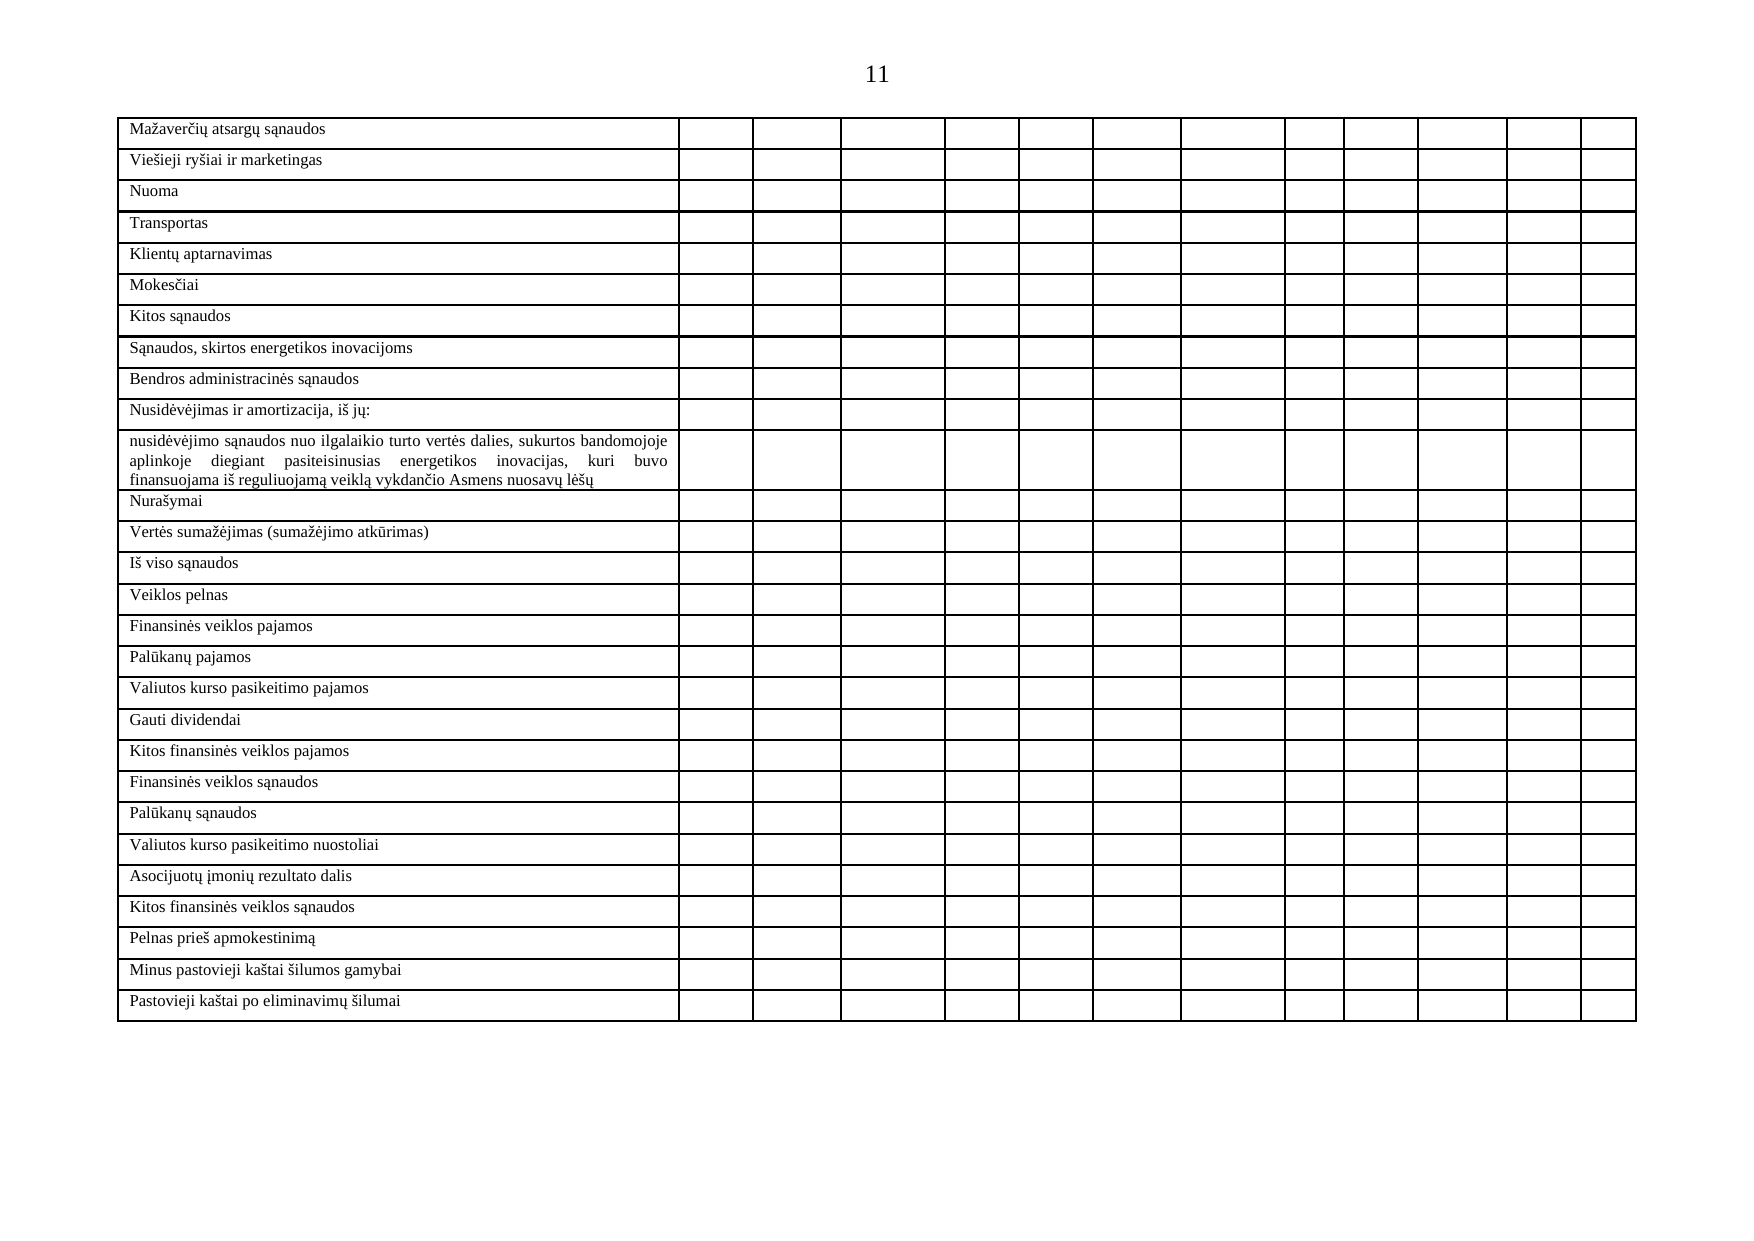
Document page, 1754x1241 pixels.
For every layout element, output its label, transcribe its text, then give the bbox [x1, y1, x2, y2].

table_cell [946, 991, 1018, 1020]
table_cell [946, 741, 1018, 770]
table_cell [1419, 803, 1506, 832]
table_cell [946, 772, 1018, 801]
table_cell [842, 835, 944, 864]
table_cell [1094, 585, 1180, 614]
table_cell [1582, 866, 1635, 895]
table_cell [842, 960, 944, 989]
table_cell [1094, 522, 1180, 551]
table_cell Palūkanų sąnaudos [119, 803, 678, 832]
table_cell [1020, 244, 1092, 273]
table_cell [1508, 306, 1580, 335]
table_cell [1508, 431, 1580, 489]
table_cell [1345, 991, 1417, 1020]
table_cell [1508, 741, 1580, 770]
table_cell [680, 710, 752, 739]
table_cell [1020, 119, 1092, 148]
table_cell [1182, 741, 1284, 770]
table_cell [842, 150, 944, 179]
table_cell [680, 181, 752, 210]
table_cell [1345, 244, 1417, 273]
table_cell [754, 991, 840, 1020]
table_cell [1582, 491, 1635, 520]
table_cell [1582, 338, 1635, 367]
table_cell [1345, 306, 1417, 335]
table_cell [1419, 678, 1506, 707]
table_cell [946, 181, 1018, 210]
table_cell [1345, 710, 1417, 739]
table_cell [680, 897, 752, 926]
table_cell [1508, 710, 1580, 739]
table_cell [842, 616, 944, 645]
table_cell [680, 803, 752, 832]
table_cell [1182, 835, 1284, 864]
table_cell [1020, 803, 1092, 832]
table_cell [1508, 244, 1580, 273]
table_cell [1020, 338, 1092, 367]
table_cell [1508, 338, 1580, 367]
table_cell [1508, 866, 1580, 895]
table_cell [1582, 181, 1635, 210]
table_cell [680, 522, 752, 551]
table_cell [1020, 306, 1092, 335]
table_cell [946, 647, 1018, 676]
table_cell [946, 710, 1018, 739]
table_cell [1508, 585, 1580, 614]
table_cell [680, 960, 752, 989]
table_cell [1582, 647, 1635, 676]
table_cell [1182, 150, 1284, 179]
table_cell [680, 585, 752, 614]
table_cell Viešieji ryšiai ir marketingas [119, 150, 678, 179]
table_cell [1508, 835, 1580, 864]
table_cell [1508, 150, 1580, 179]
table_cell [1020, 960, 1092, 989]
table_cell [1345, 647, 1417, 676]
table_cell [842, 369, 944, 398]
table_cell [1286, 616, 1343, 645]
table_cell [1094, 803, 1180, 832]
table_cell [946, 803, 1018, 832]
table_cell [1182, 306, 1284, 335]
table_cell [1020, 647, 1092, 676]
table_cell [1182, 710, 1284, 739]
table_cell [1094, 991, 1180, 1020]
table_cell [842, 991, 944, 1020]
table_cell Veiklos pelnas [119, 585, 678, 614]
table_cell Iš viso sąnaudos [119, 553, 678, 582]
table_cell [1020, 275, 1092, 304]
table_cell [680, 928, 752, 957]
table_cell [1286, 960, 1343, 989]
table_cell [754, 306, 840, 335]
table_cell [1345, 741, 1417, 770]
table_cell [1419, 522, 1506, 551]
table_cell Klientų aptarnavimas [119, 244, 678, 273]
table_cell [1286, 119, 1343, 148]
table_cell [1182, 244, 1284, 273]
table_cell [842, 181, 944, 210]
table_cell [1182, 338, 1284, 367]
table_cell [1582, 803, 1635, 832]
table_cell [946, 369, 1018, 398]
table_cell [1286, 741, 1343, 770]
table_cell [842, 772, 944, 801]
table_cell [1182, 431, 1284, 489]
table_cell [1582, 585, 1635, 614]
table_cell [754, 369, 840, 398]
table_cell [754, 616, 840, 645]
table_cell [1345, 338, 1417, 367]
table_cell [946, 897, 1018, 926]
table_cell [1182, 897, 1284, 926]
table_cell [754, 772, 840, 801]
table_cell [1419, 616, 1506, 645]
table_cell [1094, 710, 1180, 739]
table_cell [1582, 150, 1635, 179]
table_cell [1419, 181, 1506, 210]
table_cell [1508, 181, 1580, 210]
table_cell [754, 647, 840, 676]
table_cell Nuoma [119, 181, 678, 210]
table_cell [1286, 400, 1343, 429]
table_cell [1582, 244, 1635, 273]
table_cell Pastovieji kaštai po eliminavimų šilumai [119, 991, 678, 1020]
table_cell [680, 553, 752, 582]
table_cell [1094, 119, 1180, 148]
table_cell [1182, 772, 1284, 801]
table_cell [1345, 553, 1417, 582]
table_cell [754, 678, 840, 707]
table_cell [1094, 306, 1180, 335]
table_cell [1345, 772, 1417, 801]
table_cell [1020, 616, 1092, 645]
table_cell [1345, 678, 1417, 707]
table_cell [1094, 866, 1180, 895]
table_cell [1345, 369, 1417, 398]
table_cell [1508, 213, 1580, 242]
table_cell [1582, 400, 1635, 429]
table_cell [754, 244, 840, 273]
table_cell [946, 928, 1018, 957]
table_cell [1286, 710, 1343, 739]
table_cell Kitos sąnaudos [119, 306, 678, 335]
table_cell [754, 213, 840, 242]
table_cell [1419, 213, 1506, 242]
table_cell Palūkanų pajamos [119, 647, 678, 676]
table_cell [754, 866, 840, 895]
table_cell [946, 275, 1018, 304]
table_cell [1182, 991, 1284, 1020]
table_cell [1582, 306, 1635, 335]
table_cell [842, 647, 944, 676]
table_cell [680, 616, 752, 645]
table_cell [1020, 866, 1092, 895]
table_cell [1094, 400, 1180, 429]
table_cell [1345, 119, 1417, 148]
table_cell [1182, 119, 1284, 148]
table_cell [1582, 960, 1635, 989]
table_cell [1286, 897, 1343, 926]
table_cell [1020, 741, 1092, 770]
table_cell [1508, 491, 1580, 520]
table_cell [680, 772, 752, 801]
table_cell [1345, 616, 1417, 645]
table_cell [1182, 553, 1284, 582]
table_cell [1419, 835, 1506, 864]
table_cell [1582, 772, 1635, 801]
table_cell [1020, 835, 1092, 864]
table_cell [1094, 616, 1180, 645]
table_cell Finansinės veiklos pajamos [119, 616, 678, 645]
table_cell [1094, 213, 1180, 242]
table_cell [1508, 275, 1580, 304]
table_cell [754, 835, 840, 864]
table_cell [754, 181, 840, 210]
table_cell [1182, 181, 1284, 210]
table_cell [1345, 928, 1417, 957]
table_cell [680, 866, 752, 895]
table_cell [946, 119, 1018, 148]
table_cell [842, 928, 944, 957]
table_cell [1286, 553, 1343, 582]
table_cell Nurašymai [119, 491, 678, 520]
table_cell Gauti dividendai [119, 710, 678, 739]
table_cell [842, 119, 944, 148]
table_cell [946, 213, 1018, 242]
table_cell [842, 491, 944, 520]
table_cell [1508, 522, 1580, 551]
table_cell [1345, 960, 1417, 989]
table_cell [1286, 928, 1343, 957]
table_cell [946, 616, 1018, 645]
table_cell Mokesčiai [119, 275, 678, 304]
table_cell [1508, 678, 1580, 707]
table_cell Pelnas prieš apmokestinimą [119, 928, 678, 957]
table_cell [1182, 491, 1284, 520]
table_cell [1419, 369, 1506, 398]
table_cell [754, 928, 840, 957]
table_cell [1094, 678, 1180, 707]
table_cell [1345, 150, 1417, 179]
table_cell [1020, 553, 1092, 582]
table_cell [680, 678, 752, 707]
table_cell [1286, 181, 1343, 210]
table_cell [680, 369, 752, 398]
table_cell [754, 119, 840, 148]
table_cell [1419, 491, 1506, 520]
table_cell [1508, 647, 1580, 676]
table_cell [1020, 369, 1092, 398]
table_cell Kitos finansinės veiklos pajamos [119, 741, 678, 770]
table_cell [1345, 835, 1417, 864]
table_cell [1094, 491, 1180, 520]
table_cell [1020, 897, 1092, 926]
table_cell [1508, 897, 1580, 926]
table_cell [680, 991, 752, 1020]
table_cell [680, 213, 752, 242]
table_cell [1419, 897, 1506, 926]
table_cell [1508, 928, 1580, 957]
table_cell [754, 553, 840, 582]
table_cell Kitos finansinės veiklos sąnaudos [119, 897, 678, 926]
table_cell [1182, 585, 1284, 614]
table_cell [1094, 835, 1180, 864]
table_cell [1286, 866, 1343, 895]
table_cell [1419, 866, 1506, 895]
table_cell [842, 306, 944, 335]
table_cell [946, 553, 1018, 582]
table_cell [842, 741, 944, 770]
table_cell [680, 431, 752, 489]
table_cell [754, 710, 840, 739]
table_cell [1345, 431, 1417, 489]
table_cell [1345, 866, 1417, 895]
table_cell [754, 338, 840, 367]
table_cell [1020, 928, 1092, 957]
table_cell [946, 244, 1018, 273]
table_cell [1582, 928, 1635, 957]
table_cell [680, 275, 752, 304]
table_cell [1286, 991, 1343, 1020]
table_cell [1020, 400, 1092, 429]
table_cell [754, 803, 840, 832]
table_cell [1345, 585, 1417, 614]
table_cell [680, 150, 752, 179]
table_cell [1508, 369, 1580, 398]
table_cell [1094, 338, 1180, 367]
table_cell [842, 678, 944, 707]
table_cell [842, 522, 944, 551]
table_cell [1182, 647, 1284, 676]
table_cell [1020, 213, 1092, 242]
table_cell [680, 306, 752, 335]
table_cell Valiutos kurso pasikeitimo nuostoliai [119, 835, 678, 864]
table_cell [754, 960, 840, 989]
table_cell [1182, 928, 1284, 957]
table_cell [946, 306, 1018, 335]
table_cell Transportas [119, 213, 678, 242]
table_cell [946, 491, 1018, 520]
table_cell [1508, 400, 1580, 429]
table_cell [1582, 710, 1635, 739]
table_cell [1020, 991, 1092, 1020]
table_cell [1094, 369, 1180, 398]
table_cell [1582, 741, 1635, 770]
table_cell [1582, 835, 1635, 864]
table_cell [754, 741, 840, 770]
table_cell [1345, 213, 1417, 242]
table_cell [1182, 866, 1284, 895]
table_cell [1094, 150, 1180, 179]
table_cell [1582, 369, 1635, 398]
table_cell [1286, 150, 1343, 179]
table_cell [1345, 803, 1417, 832]
table_cell [1182, 678, 1284, 707]
table_cell [842, 585, 944, 614]
table_cell [946, 585, 1018, 614]
table_cell [1094, 431, 1180, 489]
table_cell [1508, 772, 1580, 801]
table_cell [1419, 585, 1506, 614]
table_cell [1094, 772, 1180, 801]
table_cell [1182, 213, 1284, 242]
table_cell [1094, 897, 1180, 926]
table_cell [1419, 553, 1506, 582]
table_cell [842, 213, 944, 242]
table_cell [680, 491, 752, 520]
table_cell [1094, 928, 1180, 957]
table_cell [1182, 960, 1284, 989]
table_cell [1419, 119, 1506, 148]
table_cell [1020, 491, 1092, 520]
table_cell [842, 275, 944, 304]
table_cell [1094, 647, 1180, 676]
table_cell [946, 400, 1018, 429]
table_cell [680, 338, 752, 367]
table_cell [1508, 960, 1580, 989]
table_cell [1582, 616, 1635, 645]
table_cell [1286, 213, 1343, 242]
table_cell [1286, 772, 1343, 801]
table_cell [1345, 275, 1417, 304]
table_cell [1419, 772, 1506, 801]
table_cell [1182, 616, 1284, 645]
table_cell [946, 960, 1018, 989]
table_cell [1345, 897, 1417, 926]
table_cell [1582, 119, 1635, 148]
table_cell Mažaverčių atsargų sąnaudos [119, 119, 678, 148]
table_cell [1286, 338, 1343, 367]
table_cell [946, 835, 1018, 864]
table_cell [1419, 710, 1506, 739]
table_cell [1286, 585, 1343, 614]
table_cell [1582, 275, 1635, 304]
table_cell [680, 119, 752, 148]
table_cell [1020, 181, 1092, 210]
table_cell nusidėvėjimo sąnaudos nuo ilgalaikio turto vertės dalies, sukurtos bandomojoje aplinkoje diegiant pasiteisinusias energetikos inovacijas, kuri buvo finansuojama iš reguliuojamą veiklą vykdančio Asmens nuosavų lėšų [119, 431, 678, 489]
table_cell [754, 585, 840, 614]
table_cell [680, 244, 752, 273]
table_cell [1020, 150, 1092, 179]
table_cell [1094, 181, 1180, 210]
table_cell [1182, 522, 1284, 551]
table_cell [1094, 275, 1180, 304]
table_cell [1182, 275, 1284, 304]
table_cell [1094, 741, 1180, 770]
table_cell Asocijuotų įmonių rezultato dalis [119, 866, 678, 895]
table_cell [1582, 213, 1635, 242]
table_cell [1020, 678, 1092, 707]
table_cell [1094, 553, 1180, 582]
table_cell [1020, 585, 1092, 614]
table_cell [842, 338, 944, 367]
table_cell Minus pastovieji kaštai šilumos gamybai [119, 960, 678, 989]
table_cell [1020, 772, 1092, 801]
table_cell [1286, 369, 1343, 398]
table_cell [1419, 431, 1506, 489]
table_cell [1419, 928, 1506, 957]
table_cell [1182, 400, 1284, 429]
table_cell [842, 897, 944, 926]
table_cell [1020, 522, 1092, 551]
table_cell [1345, 522, 1417, 551]
table_cell [1582, 522, 1635, 551]
table_cell [1508, 991, 1580, 1020]
table_cell Nusidėvėjimas ir amortizacija, iš jų: [119, 400, 678, 429]
table_cell [1582, 431, 1635, 489]
table_cell [680, 835, 752, 864]
table_cell [1286, 647, 1343, 676]
table_cell [1286, 306, 1343, 335]
table_cell [754, 897, 840, 926]
table_cell Valiutos kurso pasikeitimo pajamos [119, 678, 678, 707]
table_cell [1419, 960, 1506, 989]
table_cell [1286, 803, 1343, 832]
table_cell [946, 150, 1018, 179]
table_cell [842, 710, 944, 739]
table_cell [842, 803, 944, 832]
table_cell [1020, 710, 1092, 739]
table_cell [1419, 150, 1506, 179]
table_cell [1286, 244, 1343, 273]
table_cell [1286, 275, 1343, 304]
table_cell [754, 431, 840, 489]
table_cell [1419, 400, 1506, 429]
table_cell [1182, 803, 1284, 832]
table_cell [946, 338, 1018, 367]
table_cell [1286, 522, 1343, 551]
table_cell [1508, 119, 1580, 148]
table_cell [946, 431, 1018, 489]
table_cell [1419, 338, 1506, 367]
table_cell [754, 400, 840, 429]
table_cell [1419, 306, 1506, 335]
table_cell [1508, 616, 1580, 645]
table_cell Sąnaudos, skirtos energetikos inovacijoms [119, 338, 678, 367]
table_cell [754, 522, 840, 551]
table_cell [1094, 244, 1180, 273]
table_cell [946, 678, 1018, 707]
table_cell [946, 522, 1018, 551]
table_cell [680, 647, 752, 676]
table_cell [1094, 960, 1180, 989]
table_cell [754, 150, 840, 179]
table_cell [1508, 553, 1580, 582]
table_cell [1419, 647, 1506, 676]
table_cell [1419, 244, 1506, 273]
table_cell [842, 866, 944, 895]
table_cell [1419, 991, 1506, 1020]
table_cell Finansinės veiklos sąnaudos [119, 772, 678, 801]
table_cell [1286, 678, 1343, 707]
table_cell [1286, 835, 1343, 864]
table_cell [1419, 741, 1506, 770]
table_cell [1020, 431, 1092, 489]
table_cell [680, 741, 752, 770]
table_cell [1419, 275, 1506, 304]
table_cell [1345, 491, 1417, 520]
table_cell [754, 491, 840, 520]
table_cell [946, 866, 1018, 895]
table_cell [1582, 897, 1635, 926]
table_cell [1345, 400, 1417, 429]
table_cell [1286, 431, 1343, 489]
table_cell [1345, 181, 1417, 210]
table_cell [1286, 491, 1343, 520]
table_cell [842, 553, 944, 582]
table_cell [1508, 803, 1580, 832]
table_cell [1182, 369, 1284, 398]
table_cell [1582, 553, 1635, 582]
table_cell Vertės sumažėjimas (sumažėjimo atkūrimas) [119, 522, 678, 551]
table_cell [842, 244, 944, 273]
table_cell Bendros administracinės sąnaudos [119, 369, 678, 398]
table_cell [680, 400, 752, 429]
table_cell [1582, 678, 1635, 707]
table_cell [842, 431, 944, 489]
table_cell [842, 400, 944, 429]
table_cell [754, 275, 840, 304]
table_cell [1582, 991, 1635, 1020]
